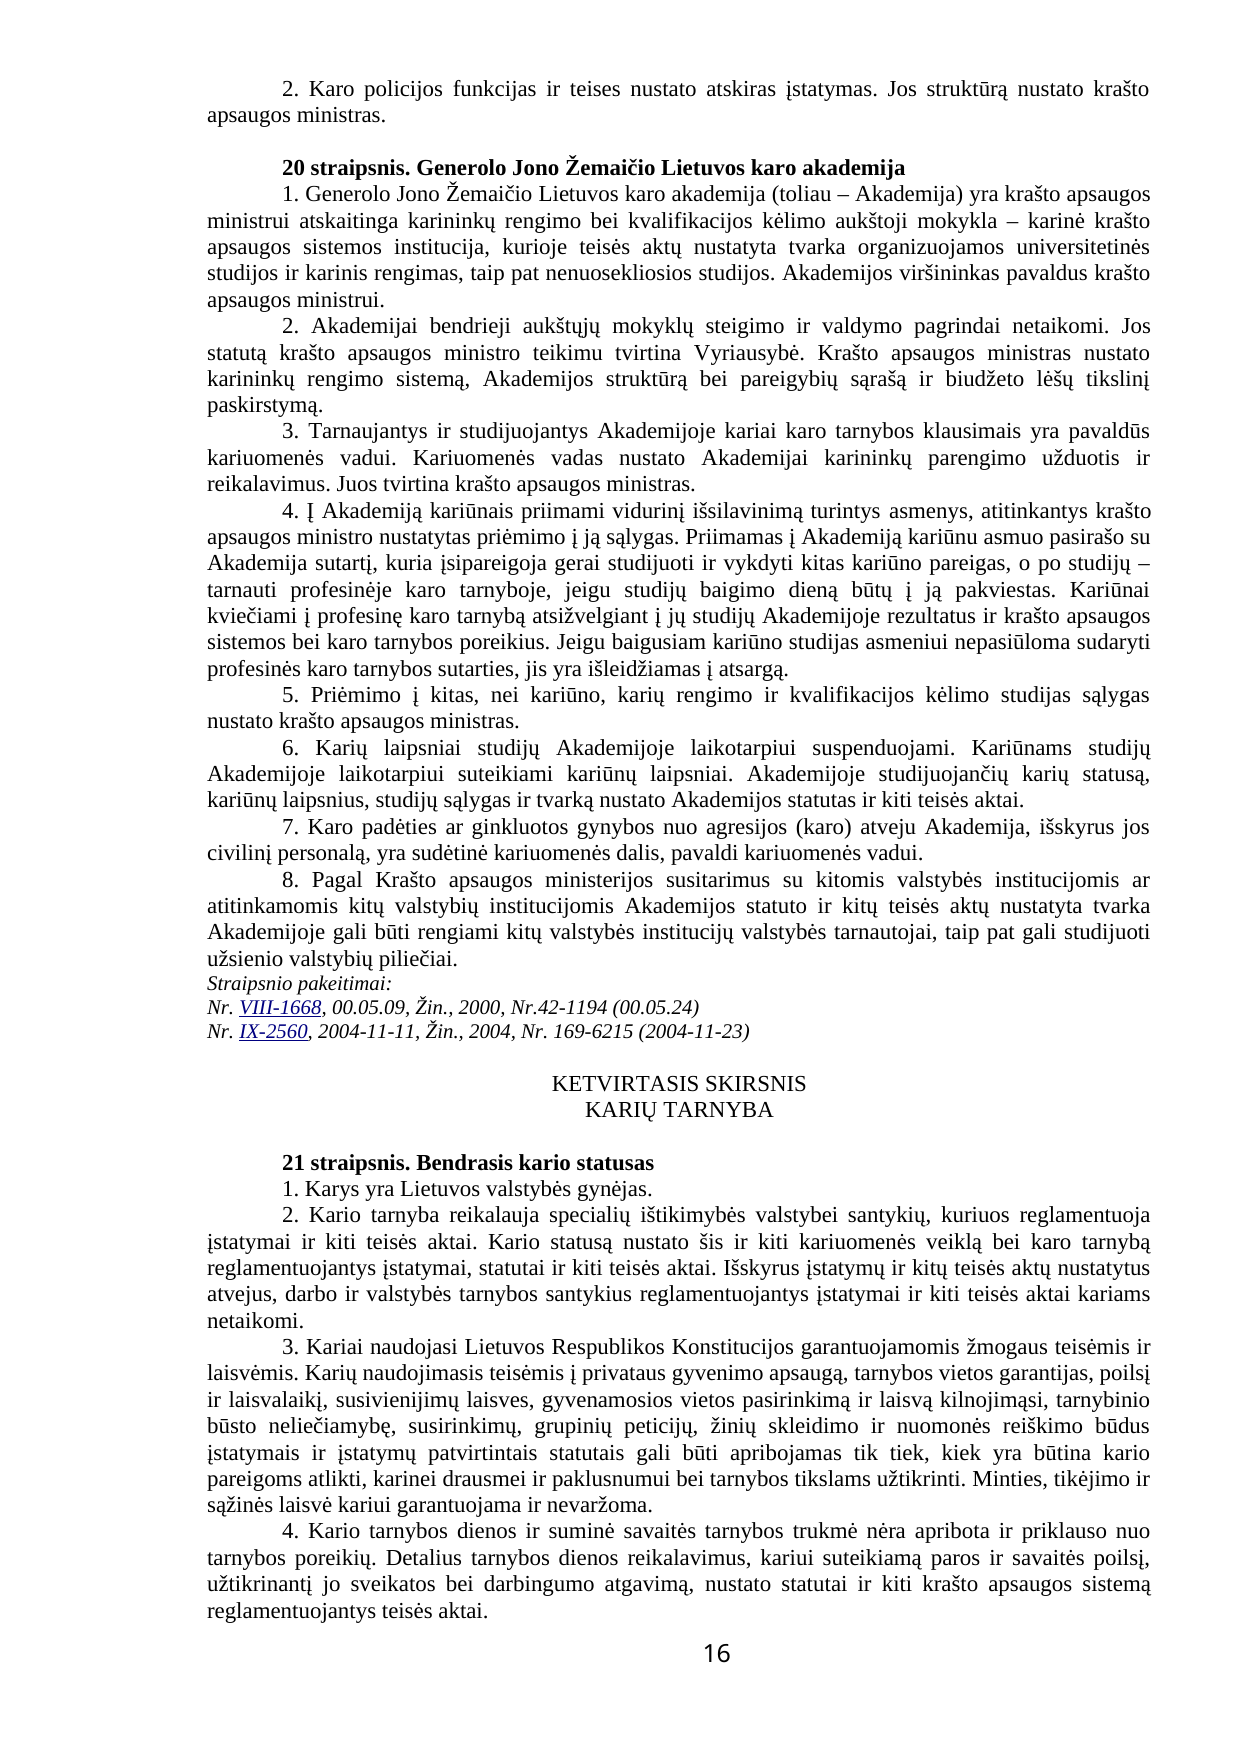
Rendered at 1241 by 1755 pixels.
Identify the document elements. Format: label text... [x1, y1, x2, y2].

text 20 straipsnis. Generolo Jono Žemaičio Lietuvos karo akademija [207, 154, 1152, 180]
text Nr. IX-2560, 2004-11-11, Žin., 2004, Nr. 169-6215 (2004-11-23) [207, 1019, 1152, 1043]
text KARIŲ TARNYBA [207, 1096, 1152, 1122]
text 21 straipsnis. Bendrasis kario statusas [207, 1149, 1152, 1175]
text 8. Pagal Krašto apsaugos ministerijos susitarimus su kitomis valstybės institucijomis ar atitinkamomis kitų valstybių institucijomis Akademijos statuto ir kitų teisės aktų nustatyta tvarka Akademijoje gali būti rengiami kitų valstybės institucijų valstybės tarnautojai, taip pat gali studijuoti užsienio valstybių piliečiai. [207, 866, 1152, 971]
text 7. Karo padėties ar ginkluotos gynybos nuo agresijos (karo) atveju Akademija, išskyrus jos civilinį personalą, yra sudėtinė kariuomenės dalis, pavaldi kariuomenės vadui. [207, 813, 1152, 866]
text 1. Karys yra Lietuvos valstybės gynėjas. [207, 1175, 1152, 1201]
text 6. Karių laipsniai studijų Akademijoje laikotarpiui suspenduojami. Kariūnams studijų Akademijoje laikotarpiui suteikiami kariūnų laipsniai. Akademijoje studijuojančių karių statusą, kariūnų laipsnius, studijų sąlygas ir tvarką nustato Akademijos statutas ir kiti teisės aktai. [207, 734, 1152, 813]
text Nr. VIII-1668, 00.05.09, Žin., 2000, Nr.42-1194 (00.05.24) [207, 995, 1152, 1019]
text 3. Kariai naudojasi Lietuvos Respublikos Konstitucijos garantuojamomis žmogaus teisėmis ir laisvėmis. Karių naudojimasis teisėmis į privataus gyvenimo apsaugą, tarnybos vietos garantijas, poilsį ir laisvalaikį, susivienijimų laisves, gyvenamosios vietos pasirinkimą ir laisvą kilnojimąsi, tarnybinio būsto neliečiamybę, susirinkimų, grupinių peticijų, žinių skleidimo ir nuomonės reiškimo būdus įstatymais ir įstatymų patvirtintais statutais gali būti apribojamas tik tiek, kiek yra būtina kario pareigoms atlikti, karinei drausmei ir paklusnumui bei tarnybos tikslams užtikrinti. Minties, tikėjimo ir sąžinės laisvė kariui garantuojama ir nevaržoma. [207, 1333, 1152, 1518]
text 3. Tarnaujantys ir studijuojantys Akademijoje kariai karo tarnybos klausimais yra pavaldūs kariuomenės vadui. Kariuomenės vadas nustato Akademijai karininkų parengimo užduotis ir reikalavimus. Juos tvirtina krašto apsaugos ministras. [207, 418, 1152, 497]
text KETVIRTASIS SKIRSNIS [207, 1069, 1152, 1096]
text 2. Akademijai bendrieji aukštųjų mokyklų steigimo ir valdymo pagrindai netaikomi. Jos statutą krašto apsaugos ministro teikimu tvirtina Vyriausybė. Krašto apsaugos ministras nustato karininkų rengimo sistemą, Akademijos struktūrą bei pareigybių sąrašą ir biudžeto lėšų tikslinį paskirstymą. [207, 312, 1152, 418]
text 5. Priėmimo į kitas, nei kariūno, karių rengimo ir kvalifikacijos kėlimo studijas sąlygas nustato krašto apsaugos ministras. [207, 681, 1152, 734]
text 1. Generolo Jono Žemaičio Lietuvos karo akademija (toliau – Akademija) yra krašto apsaugos ministrui atskaitinga karininkų rengimo bei kvalifikacijos kėlimo aukštoji mokykla – karinė krašto apsaugos sistemos institucija, kurioje teisės aktų nustatyta tvarka organizuojamos universitetinės studijos ir karinis rengimas, taip pat nenuosekliosios studijos. Akademijos viršininkas pavaldus krašto apsaugos ministrui. [207, 180, 1152, 312]
text 4. Į Akademiją kariūnais priimami vidurinį išsilavinimą turintys asmenys, atitinkantys krašto apsaugos ministro nustatytas priėmimo į ją sąlygas. Priimamas į Akademiją kariūnu asmuo pasirašo su Akademija sutartį, kuria įsipareigoja gerai studijuoti ir vykdyti kitas kariūno pareigas, o po studijų – tarnauti profesinėje karo tarnyboje, jeigu studijų baigimo dieną būtų į ją pakviestas. Kariūnai kviečiami į profesinę karo tarnybą atsižvelgiant į jų studijų Akademijoje rezultatus ir krašto apsaugos sistemos bei karo tarnybos poreikius. Jeigu baigusiam kariūno studijas asmeniui nepasiūloma sudaryti profesinės karo tarnybos sutarties, jis yra išleidžiamas į atsargą. [207, 497, 1152, 681]
text Straipsnio pakeitimai: [207, 971, 1152, 995]
text 2. Kario tarnyba reikalauja specialių ištikimybės valstybei santykių, kuriuos reglamentuoja įstatymai ir kiti teisės aktai. Kario statusą nustato šis ir kiti kariuomenės veiklą bei karo tarnybą reglamentuojantys įstatymai, statutai ir kiti teisės aktai. Išskyrus įstatymų ir kitų teisės aktų nustatytus atvejus, darbo ir valstybės tarnybos santykius reglamentuojantys įstatymai ir kiti teisės aktai kariams netaikomi. [207, 1201, 1152, 1333]
text 4. Kario tarnybos dienos ir suminė savaitės tarnybos trukmė nėra apribota ir priklauso nuo tarnybos poreikių. Detalius tarnybos dienos reikalavimus, kariui suteikiamą paros ir savaitės poilsį, užtikrinantį jo sveikatos bei darbingumo atgavimą, nustato statutai ir kiti krašto apsaugos sistemą reglamentuojantys teisės aktai. [207, 1518, 1152, 1623]
text 2. Karo policijos funkcijas ir teises nustato atskiras įstatymas. Jos struktūrą nustato krašto apsaugos ministras. [207, 75, 1152, 128]
